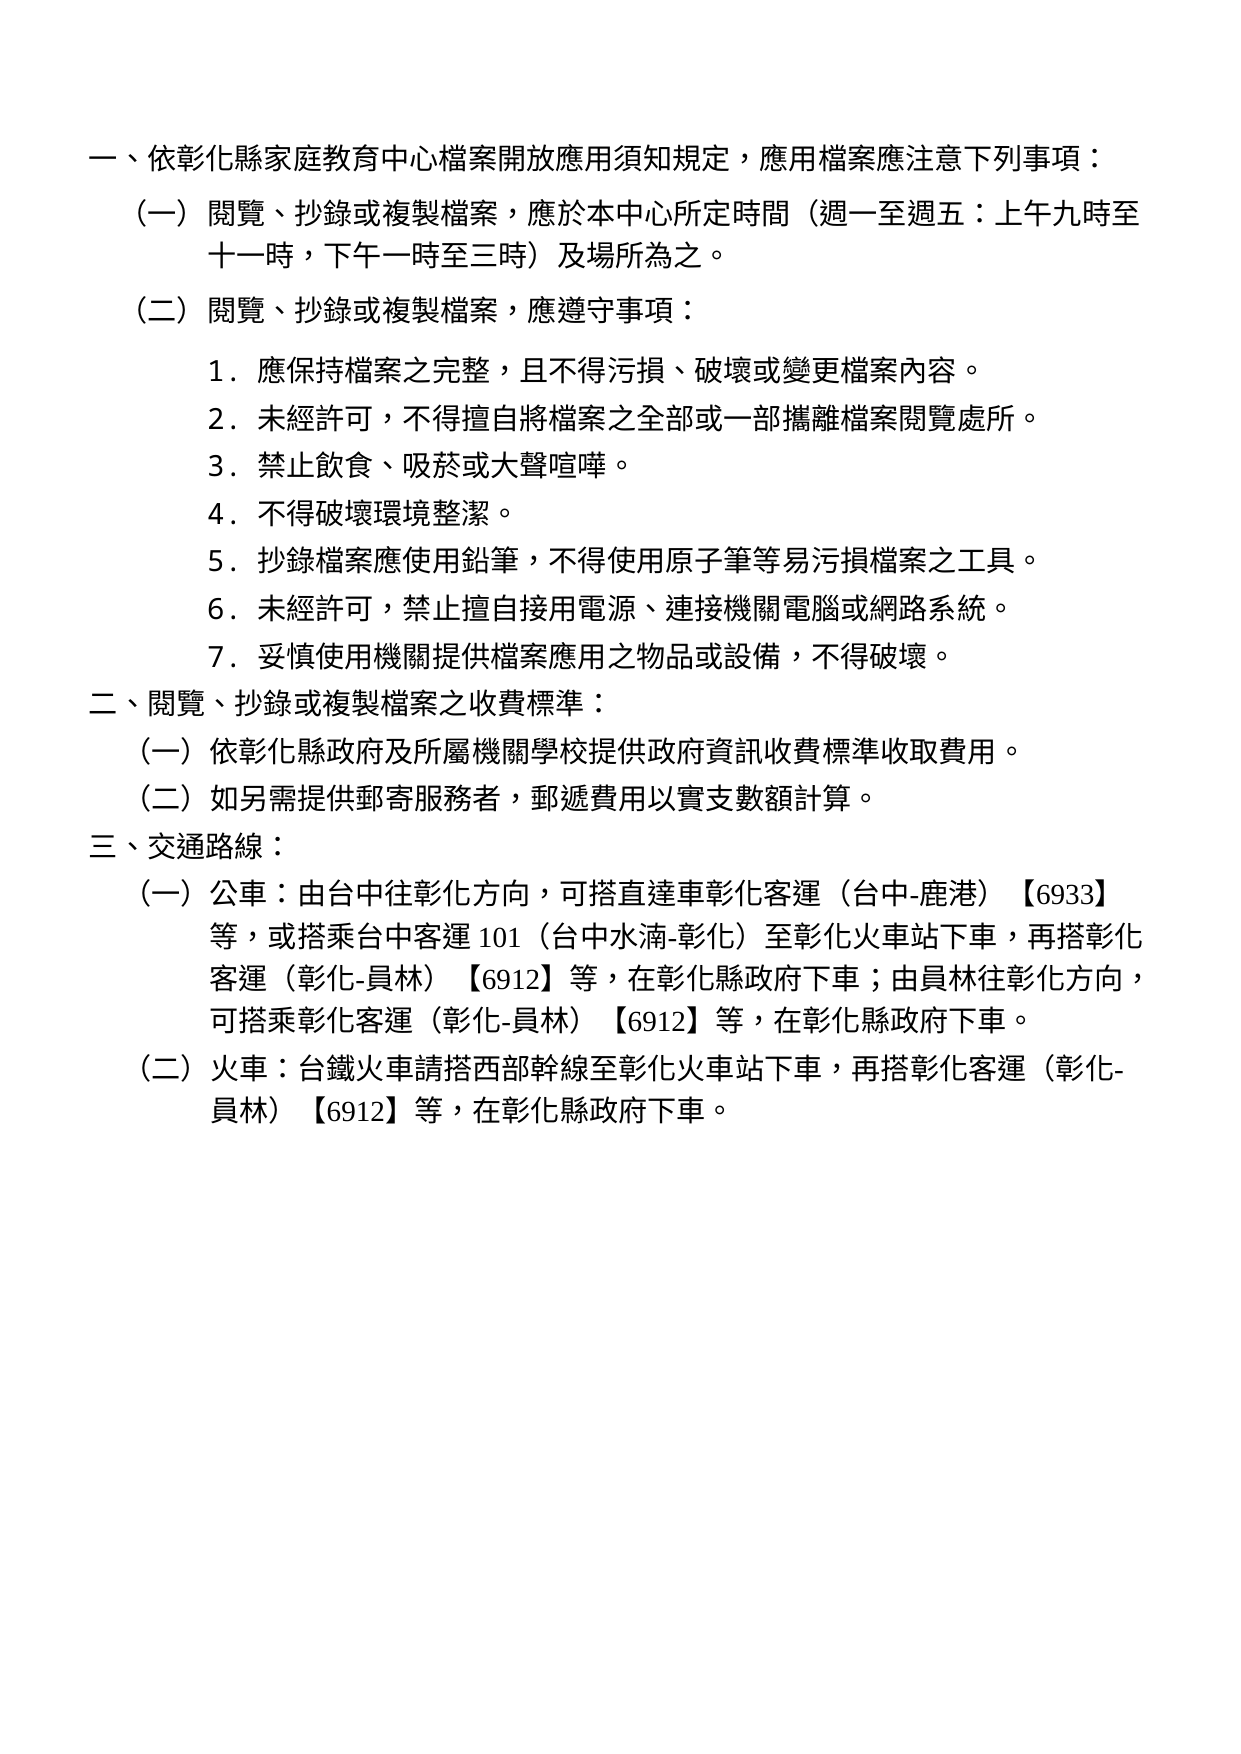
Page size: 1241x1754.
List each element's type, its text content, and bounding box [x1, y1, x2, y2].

text 一、依彰化縣家庭教育中心檔案開放應用須知規定，應用檔案應注意下列事項： [89, 136, 1152, 178]
list 閱覽、抄錄或複製檔案，應於本中心所定時間（週一至週五：上午九時至十一時，下午一時至三時）及場所為之。 [118, 191, 1152, 275]
text （二）火車：台鐵火車請搭西部幹線至彰化火車站下車，再搭彰化客運（彰化-員林）【6912】等，在彰化縣政府下車。 [122, 1045, 1152, 1130]
text 三、交通路線： [89, 823, 1152, 866]
list 應保持檔案之完整，且不得污損、破壞或變更檔案內容。 [207, 348, 1152, 390]
text 二、閱覽、抄錄或複製檔案之收費標準： [89, 681, 1152, 723]
list 禁止飲食、吸菸或大聲喧嘩。 [207, 443, 1152, 485]
text （一）依彰化縣政府及所屬機關學校提供政府資訊收費標準收取費用。 [122, 728, 1152, 771]
text （二）如另需提供郵寄服務者，郵遞費用以實支數額計算。 [122, 776, 1152, 818]
list 抄錄檔案應使用鉛筆，不得使用原子筆等易污損檔案之工具。 [207, 538, 1152, 580]
list 妥慎使用機關提供檔案應用之物品或設備，不得破壞。 [207, 633, 1152, 676]
text （一）公車：由台中往彰化方向，可搭直達車彰化客運（台中-鹿港）【6933】等，或搭乘台中客運101（台中水湳-彰化）至彰化火車站下車，再搭彰化客運（彰化-員林）【6912】等，在彰化縣政府下車；由員林往彰化方向，可搭乘彰化客運（彰化-員林）【6912】等，在彰化縣政府下車。 [122, 871, 1152, 1040]
list 閱覽、抄錄或複製檔案，應遵守事項： [118, 288, 1152, 330]
list 未經許可，不得擅自將檔案之全部或一部攜離檔案閱覽處所。 [207, 395, 1152, 438]
list 未經許可，禁止擅自接用電源、連接機關電腦或網路系統。 [207, 586, 1152, 628]
list 不得破壞環境整潔。 [207, 490, 1152, 533]
